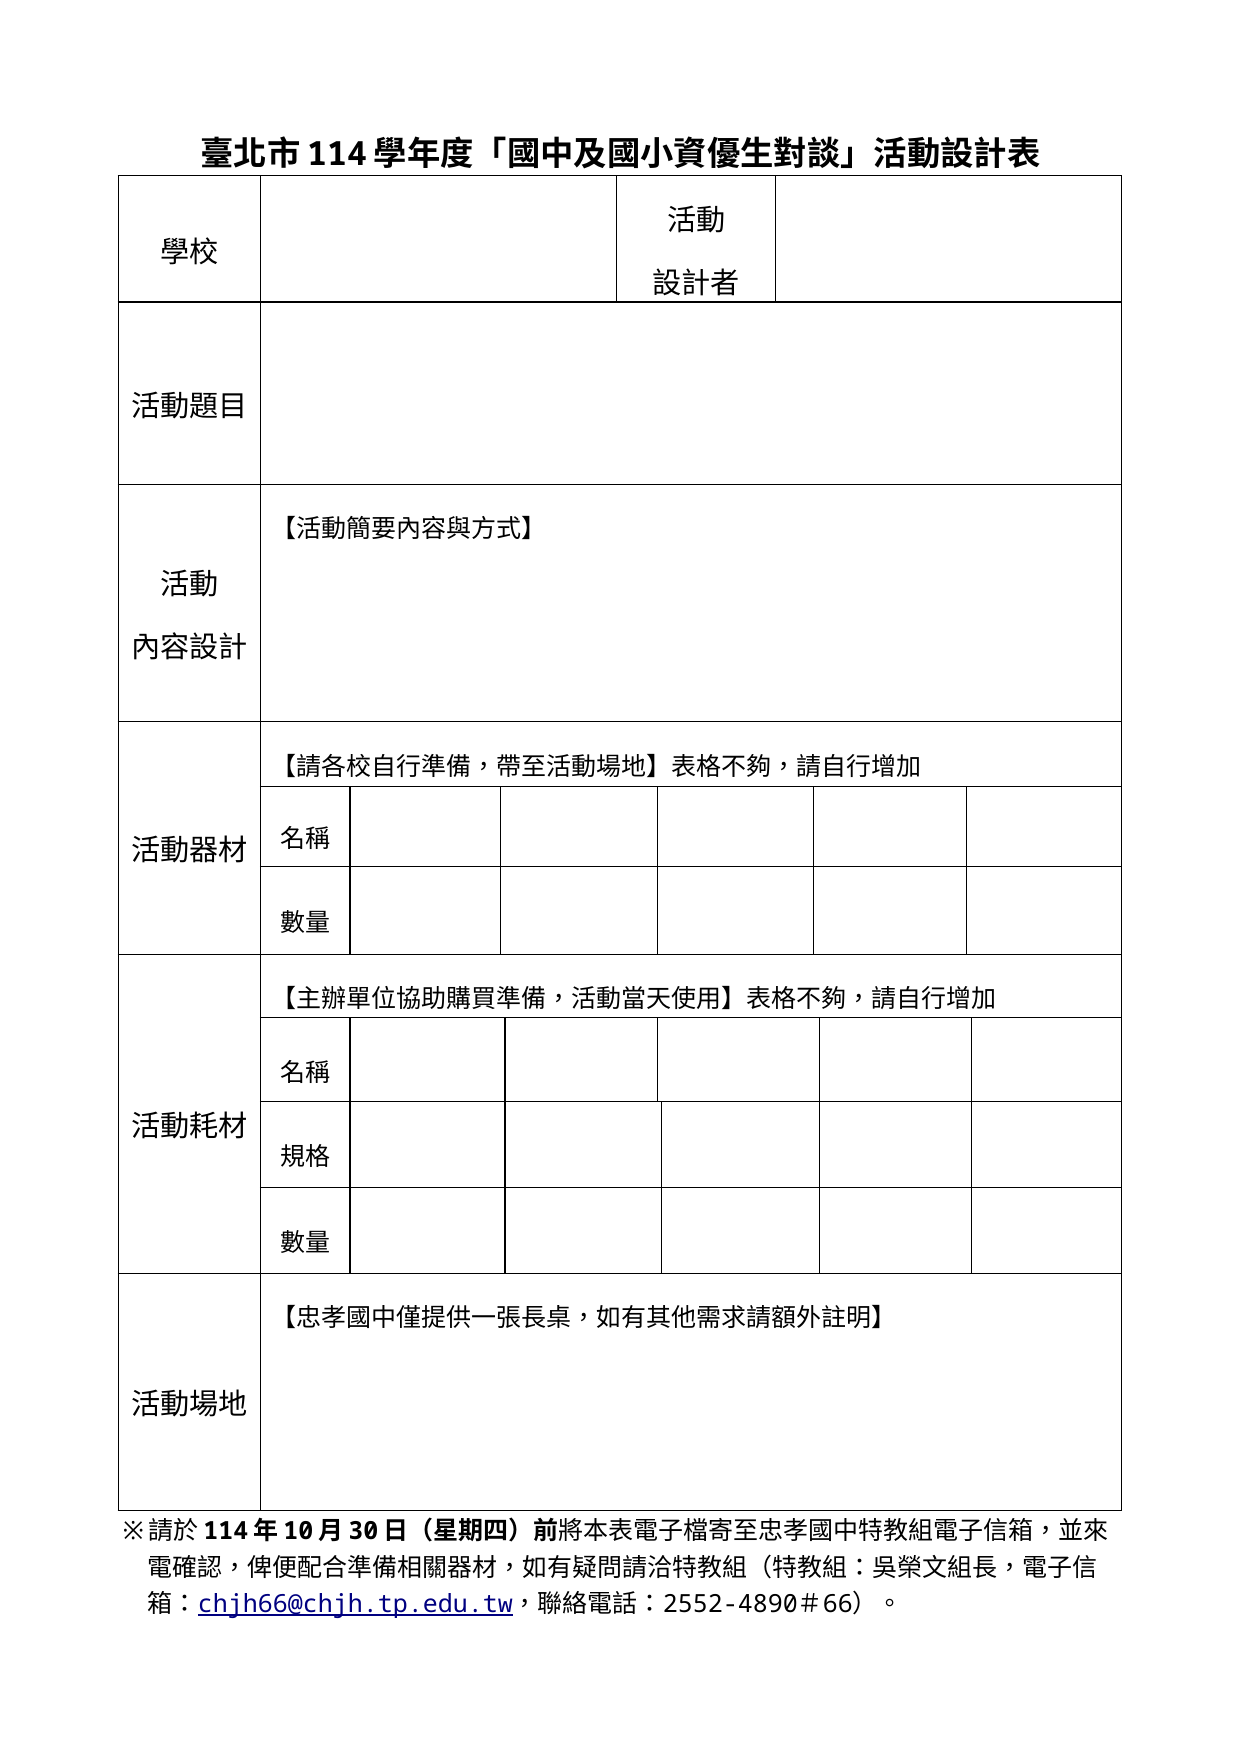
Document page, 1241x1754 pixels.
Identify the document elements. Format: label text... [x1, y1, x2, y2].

table_cell 規格 [261, 1102, 349, 1187]
table_cell 名稱 [261, 787, 349, 866]
table_header [776, 176, 1121, 301]
table_cell 名稱 [261, 1018, 349, 1101]
table_cell 【主辦單位協助購買準備，活動當天使用】表格不夠，請自行增加 [261, 955, 1121, 1017]
table_cell [972, 1102, 1121, 1187]
table_cell [972, 1018, 1121, 1101]
table_cell [506, 1102, 661, 1187]
text 臺北市114學年度「國中及國小資優生對談」活動設計表 [118, 127, 1122, 175]
table_cell [351, 1102, 504, 1187]
table_cell [967, 867, 1121, 954]
table_cell [506, 1188, 661, 1273]
table_cell 活動場地 [119, 1274, 260, 1510]
table_cell 活動器材 [119, 722, 260, 954]
table_cell [967, 787, 1121, 866]
table_cell [814, 787, 966, 866]
table_cell [658, 867, 813, 954]
table_cell [814, 867, 966, 954]
table_cell [662, 1188, 819, 1273]
table_cell 【活動簡要內容與方式】 [261, 485, 1121, 721]
table_cell [501, 787, 657, 866]
table_cell 數量 [261, 867, 349, 954]
table_cell 數量 [261, 1188, 349, 1273]
table_header [261, 176, 616, 301]
table_header 學校 [119, 176, 260, 301]
table_cell [351, 867, 500, 954]
table_cell [351, 1018, 504, 1101]
table_cell 活動 內容設計 [119, 485, 260, 721]
table_cell 活動題目 [119, 303, 260, 484]
table_cell [501, 867, 657, 954]
table_cell [662, 1102, 819, 1187]
table_cell [820, 1188, 971, 1273]
table_cell [820, 1102, 971, 1187]
table_cell 活動耗材 [119, 955, 260, 1273]
table_cell [972, 1188, 1121, 1273]
table_cell 【忠孝國中僅提供一張長桌，如有其他需求請額外註明】 [261, 1274, 1121, 1510]
table_cell [658, 1018, 819, 1101]
table_cell [351, 1188, 504, 1273]
table_cell [658, 787, 813, 866]
table_cell [351, 787, 500, 866]
table_header 活動 設計者 [617, 176, 775, 301]
table_cell 【請各校自行準備，帶至活動場地】表格不夠，請自行增加 [261, 722, 1121, 786]
table_cell [261, 303, 1121, 484]
text ※請於114年10月30日（星期四）前將本表電子檔寄至忠孝國中特教組電子信箱，並來電確認，俾便配合準備相關器材，如有疑問請洽特教組（特教組：吳榮文組長，電子信箱：chjh66@chjh.tp.edu.tw，聯絡電話：2552-4890＃66）。 [118, 1511, 1122, 1619]
table_cell [506, 1018, 657, 1101]
table_cell [820, 1018, 971, 1101]
